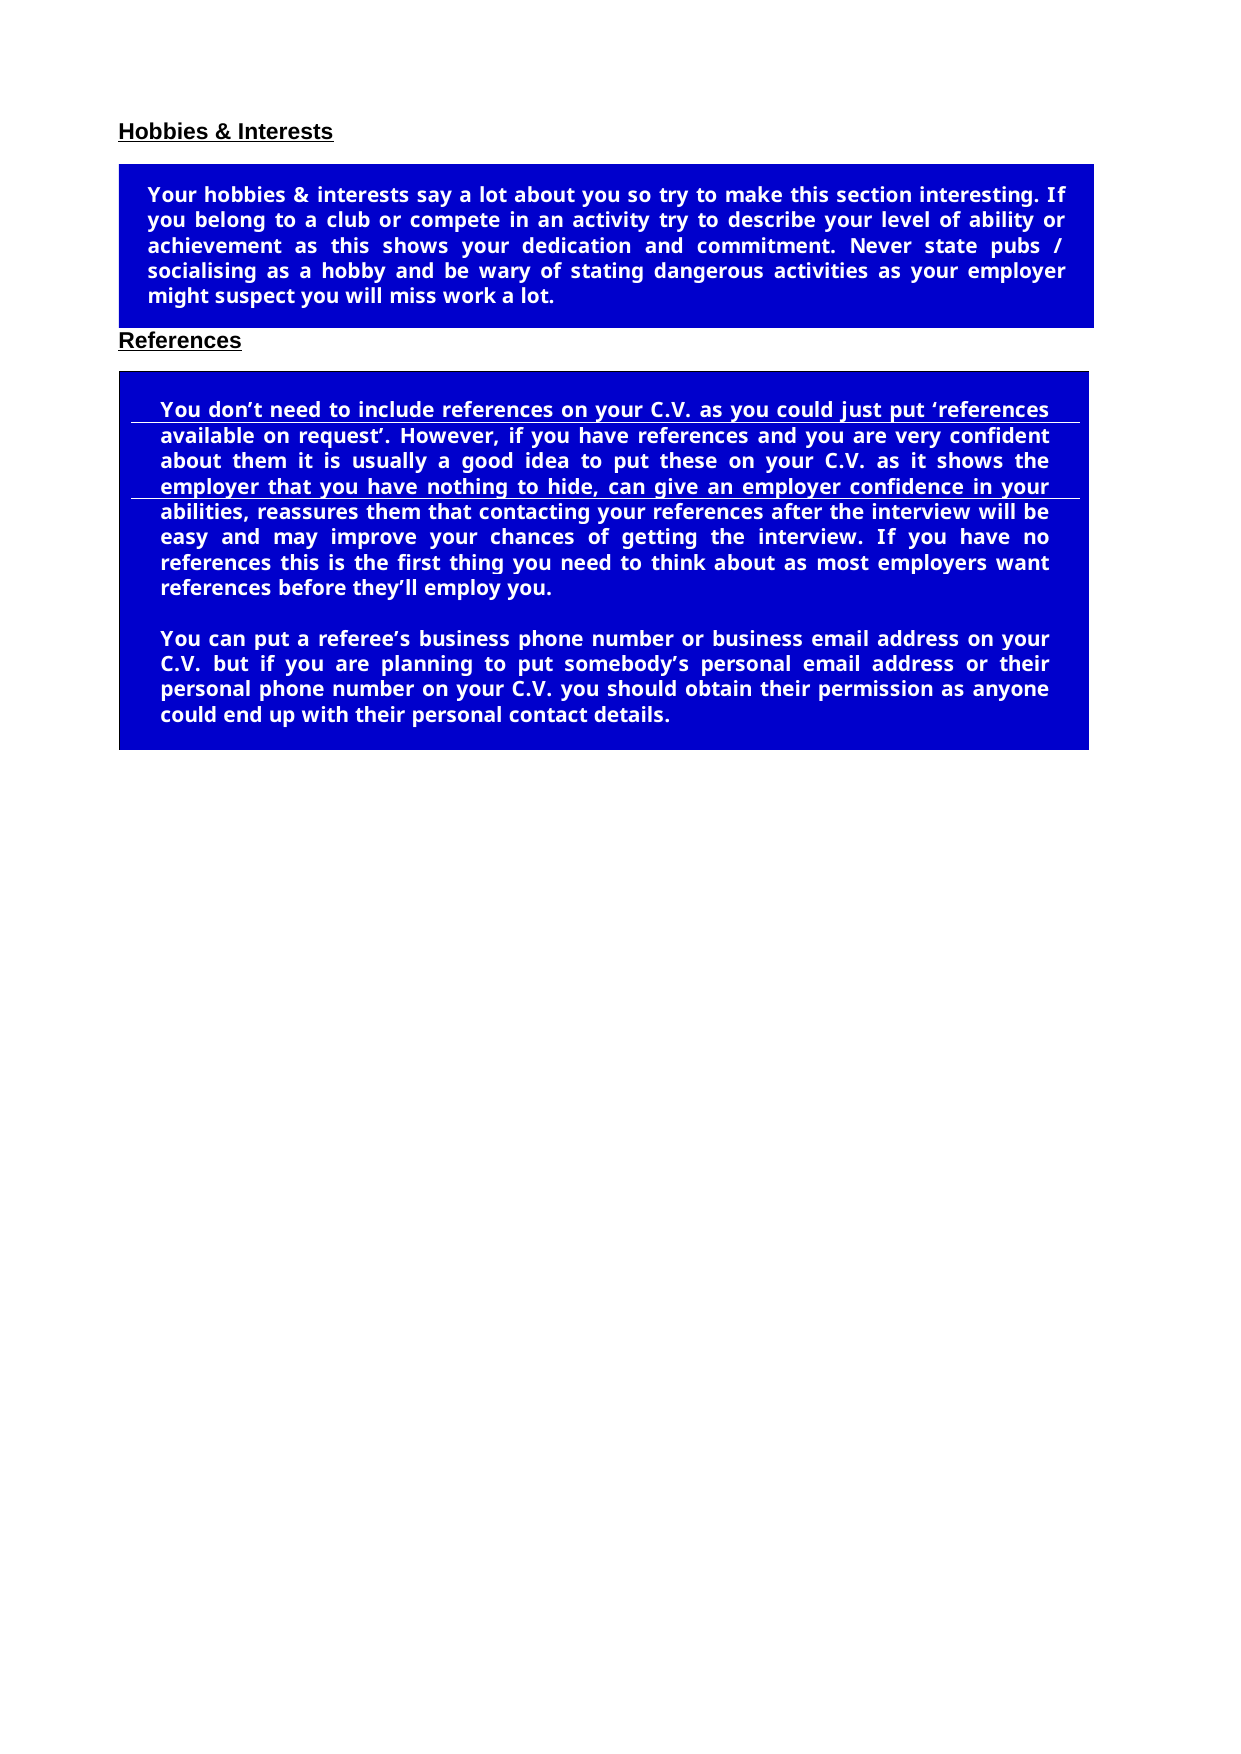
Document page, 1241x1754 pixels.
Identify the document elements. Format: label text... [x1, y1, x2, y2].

text References [118, 226, 1122, 353]
text Hobbies & Interests [118, 118, 1122, 144]
